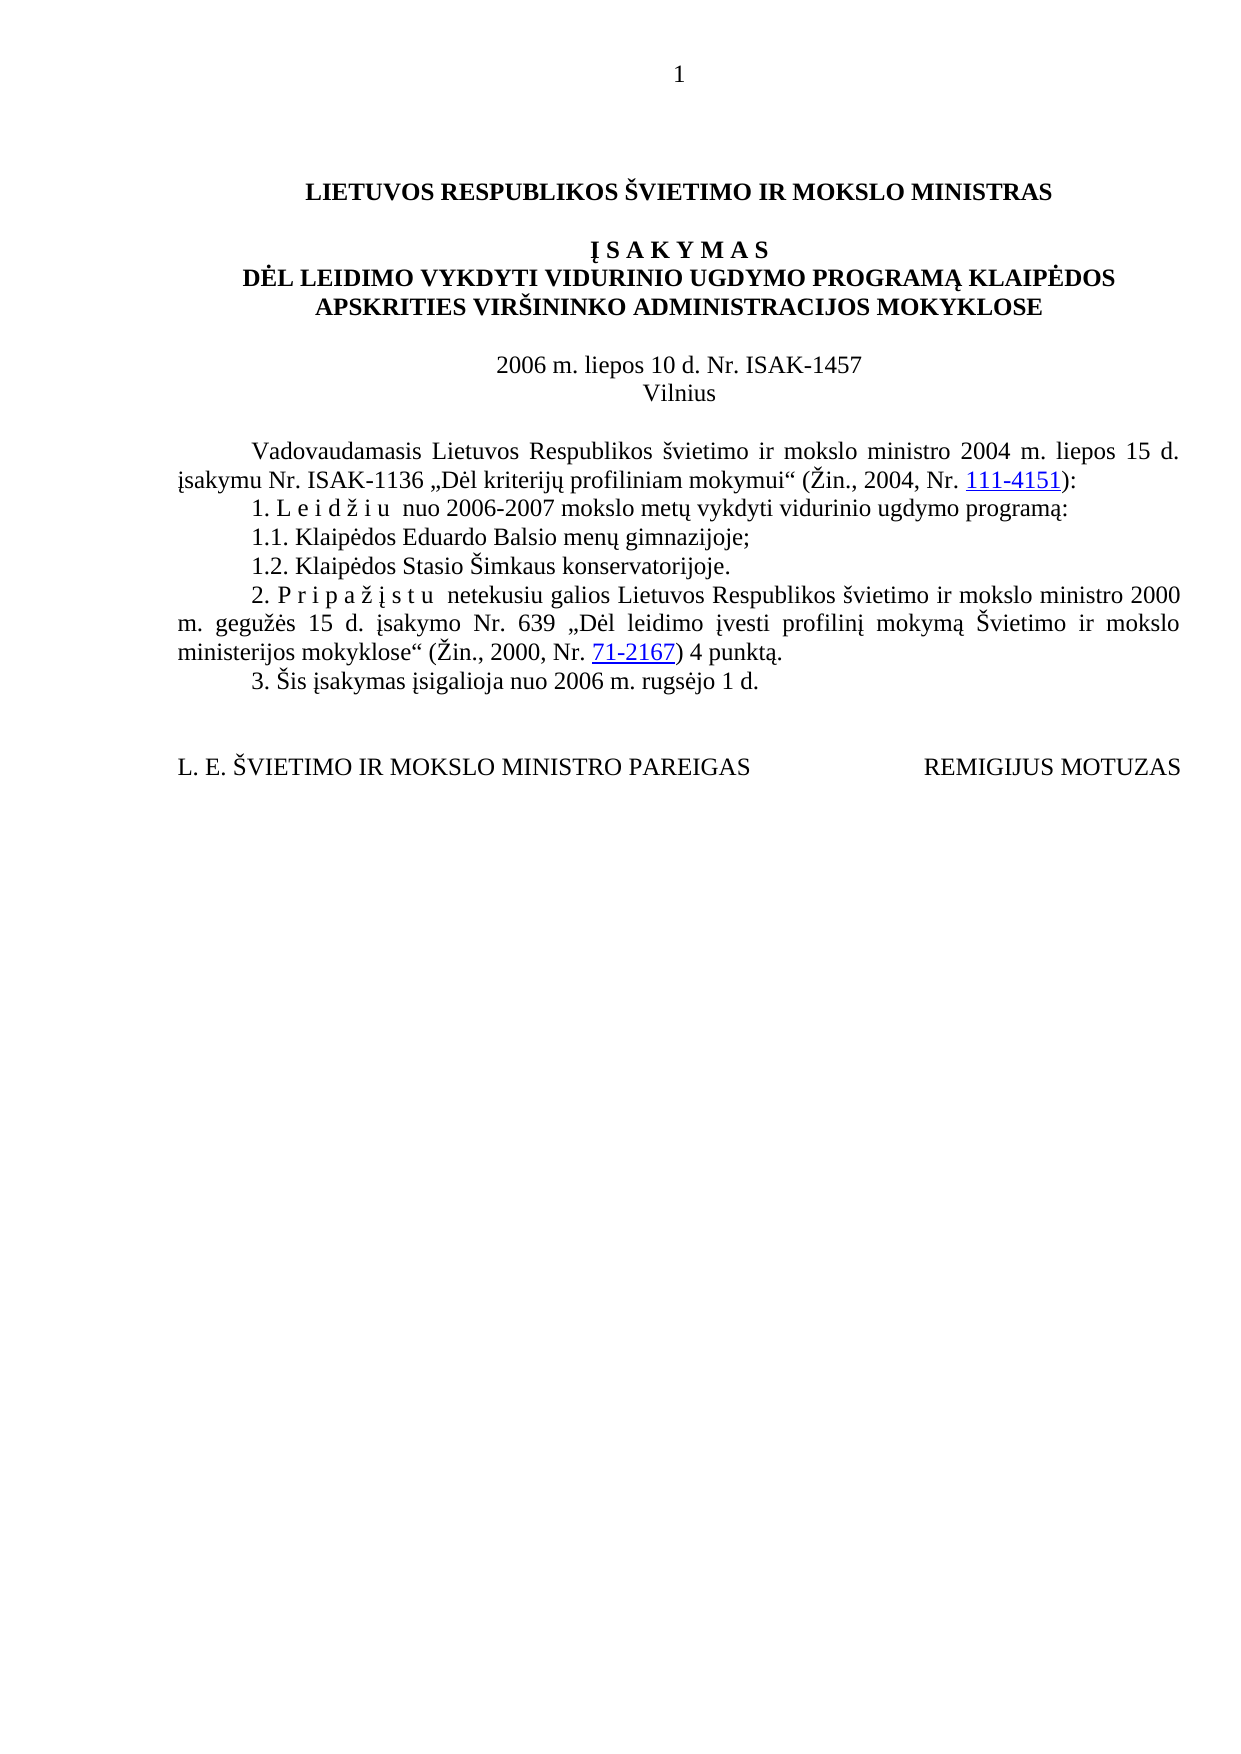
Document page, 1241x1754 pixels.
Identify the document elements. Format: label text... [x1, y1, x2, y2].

text 2006 m. liepos 10 d. Nr. ISAK-1457 [177, 350, 1181, 378]
text Vadovaudamasis Lietuvos Respublikos švietimo ir mokslo ministro 2004 m. liepos 15 d. įsakymu Nr. ISAK-1136 „Dėl kriterijų profiliniam mokymui“ (Žin., 2004, Nr. 111-4151): [177, 436, 1181, 493]
text 1. Leidžiu nuo 2006-2007 mokslo metų vykdyti vidurinio ugdymo programą: [177, 493, 1181, 522]
text LIETUVOS RESPUBLIKOS ŠVIETIMO IR MOKSLO MINISTRAS [177, 177, 1181, 206]
text Vilnius [177, 378, 1181, 407]
text DĖL LEIDIMO VYKDYTI VIDURINIO UGDYMO PROGRAMĄ KLAIPĖDOS APSKRITIES VIRŠININKO ADMINISTRACIJOS MOKYKLOSE [177, 263, 1181, 321]
text L. E. ŠVIETIMO IR MOKSLO MINISTRO PAREIGAS REMIGIJUS MOTUZAS [177, 752, 1181, 781]
text 1.2. Klaipėdos Stasio Šimkaus konservatorijoje. [177, 551, 1181, 580]
text 3. Šis įsakymas įsigalioja nuo 2006 m. rugsėjo 1 d. [177, 666, 1181, 695]
text 2. Pripažįstu netekusiu galios Lietuvos Respublikos švietimo ir mokslo ministro 2000 m. gegužės 15 d. įsakymo Nr. 639 „Dėl leidimo įvesti profilinį mokymą Švietimo ir mokslo ministerijos mokyklose“ (Žin., 2000, Nr. 71-2167) 4 punktą. [177, 580, 1181, 666]
text 1.1. Klaipėdos Eduardo Balsio menų gimnazijoje; [177, 522, 1181, 551]
text Į S A K Y M A S [177, 235, 1181, 263]
